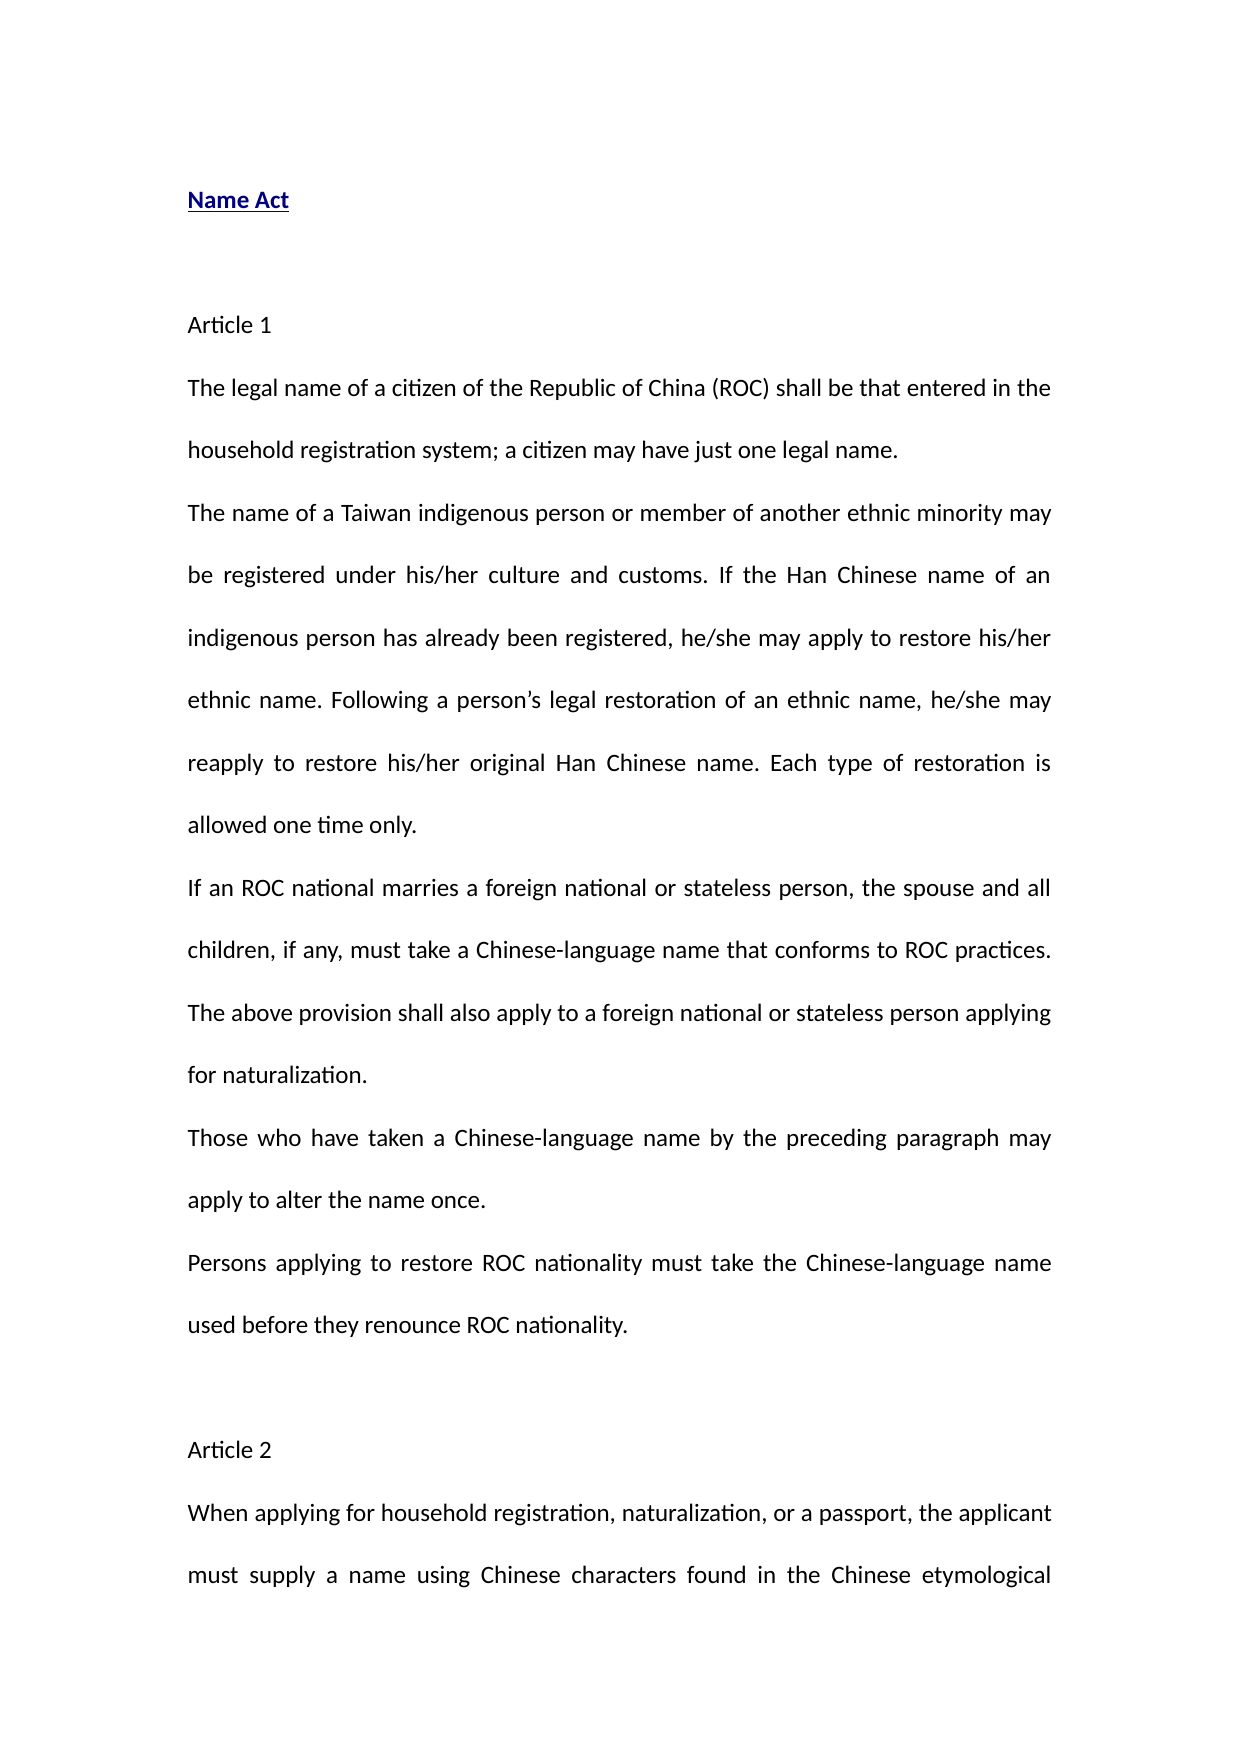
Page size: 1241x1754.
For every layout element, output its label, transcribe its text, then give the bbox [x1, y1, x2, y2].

text The legal name of a citizen of the Republic of China (ROC) shall be that entered in the household registration system; a citizen may have just one legal name. [187, 346, 1053, 471]
text Name Act [187, 158, 1053, 221]
text The name of a Taiwan indigenous person or member of another ethnic minority may be registered under his/her culture and customs. If the Han Chinese name of an indigenous person has already been registered, he/she may apply to restore his/her ethnic name. Following a person’s legal restoration of an ethnic name, he/she may reapply to restore his/her original Han Chinese name. Each type of restoration is allowed one time only. [187, 471, 1053, 846]
text Persons applying to restore ROC nationality must take the Chinese-language name used before they renounce ROC nationality. [187, 1221, 1053, 1346]
text When applying for household registration, naturalization, or a passport, the applicant must supply a name using Chinese characters found in the Chinese etymological [187, 1471, 1053, 1596]
text If an ROC national marries a foreign national or stateless person, the spouse and all children, if any, must take a Chinese-language name that conforms to ROC practices. The above provision shall also apply to a foreign national or stateless person applying for naturalization. [187, 846, 1053, 1096]
text Those who have taken a Chinese-language name by the preceding paragraph may apply to alter the name once. [187, 1096, 1053, 1221]
text Article 2 [187, 1408, 1053, 1471]
text Article 1 [187, 283, 1053, 346]
